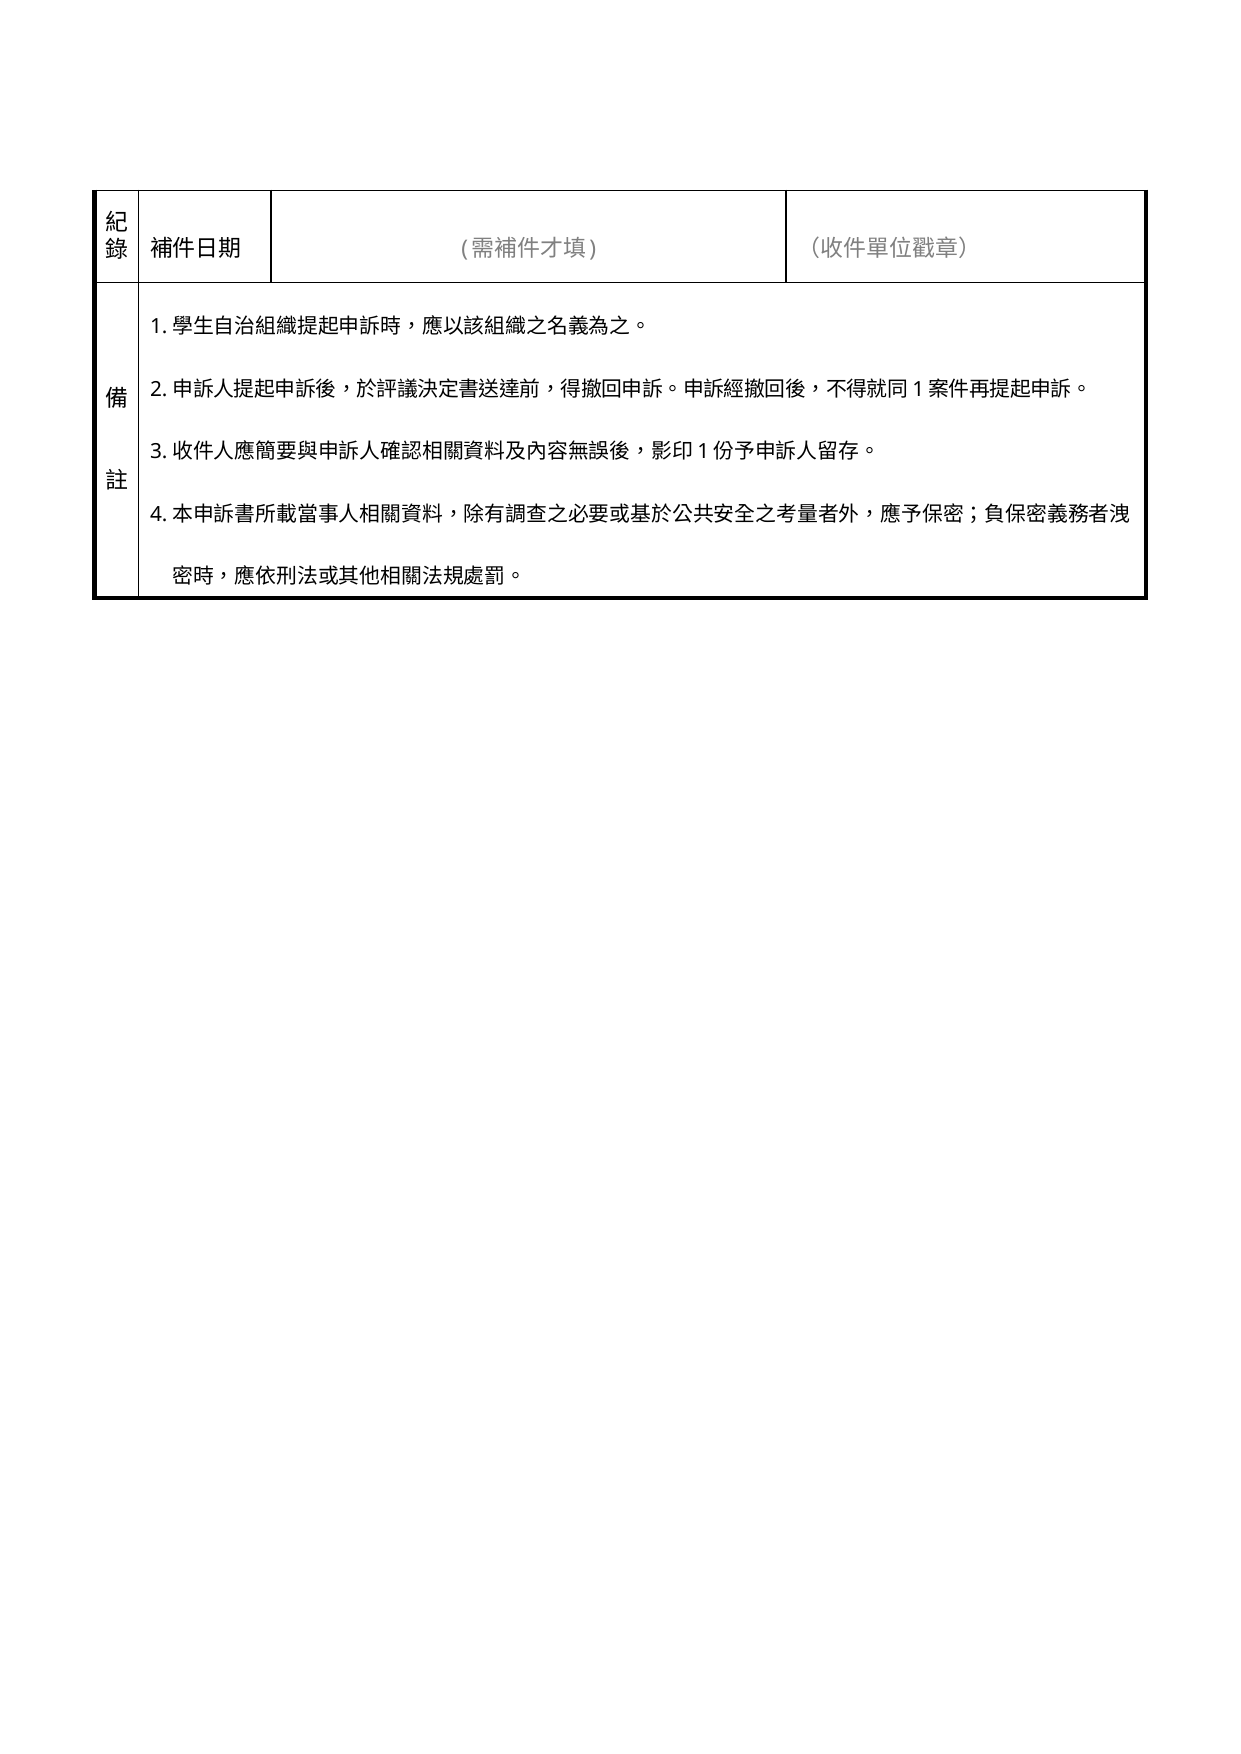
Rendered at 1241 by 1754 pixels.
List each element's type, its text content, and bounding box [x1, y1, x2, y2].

table_cell (需補件才填) [272, 191, 785, 281]
table_cell 補件日期 [139, 191, 270, 281]
table_cell 1. 學生自治組織提起申訴時，應以該組織之名義為之。 2. 申訴人提起申訴後，於評議決定書送達前，得撤回申訴。申訴經撤回後，不得就同1案件再提起申訴。 3. 收件人應簡要與申訴人確認相關資料及內容無誤後，影印1份予申訴人留存。 4. 本申訴書所載當事人相關資料，除有調查之必要或基於公共安全之考量者外，應予保密；負保密義務者洩密時，應依刑法或其他相關法規處罰。 [139, 283, 1144, 596]
table_cell （收件單位戳章） [787, 191, 1144, 281]
table_cell 備 註 [97, 283, 138, 596]
table_cell 紀錄 [97, 191, 138, 281]
